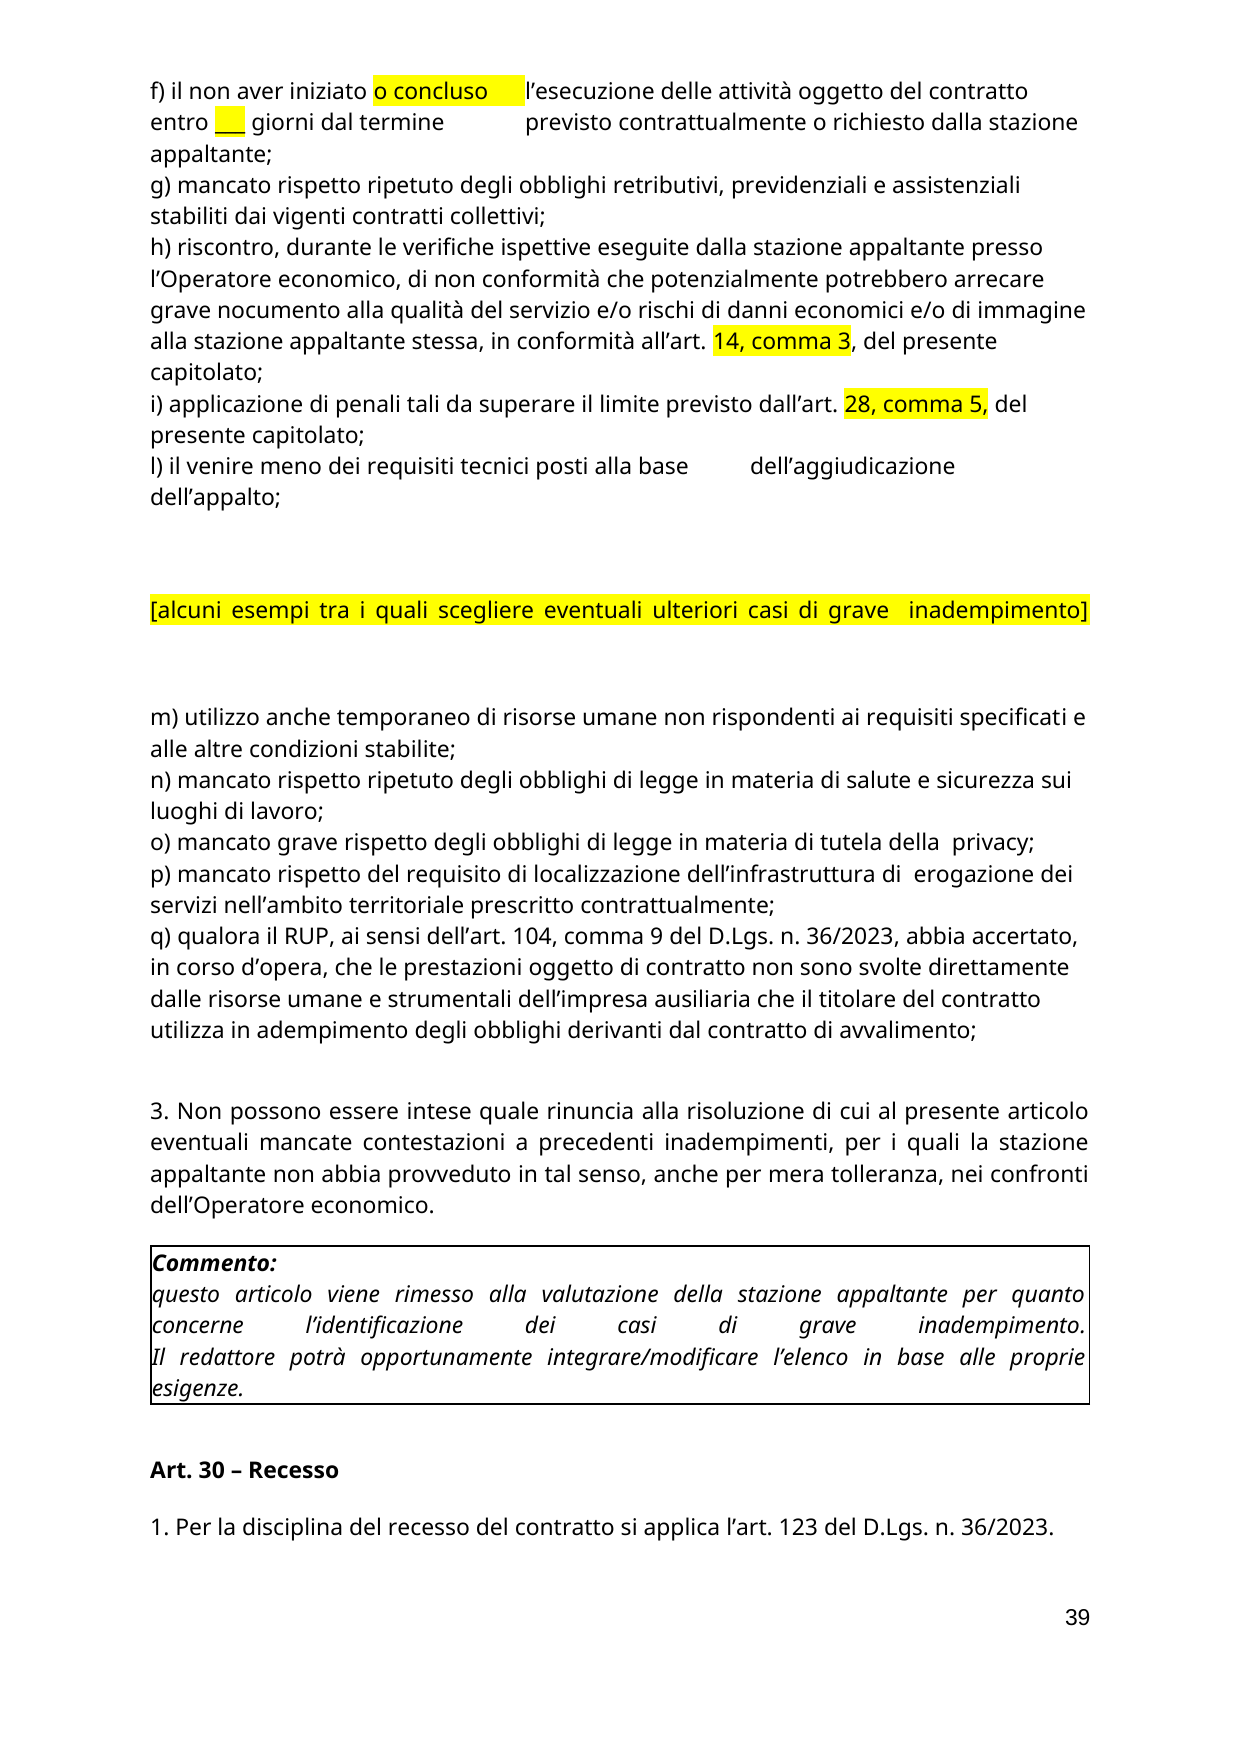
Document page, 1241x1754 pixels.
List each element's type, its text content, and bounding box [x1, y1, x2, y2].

subtitle Art. 30 – Recesso [150, 1454, 1090, 1486]
text 1. Per la disciplina del recesso del contratto si applica l’art. 123 del D.Lgs. n. 36/2023. [150, 1511, 1090, 1542]
text Commento: questo articolo viene rimesso alla valutazione della stazione appaltante per quanto concerne l’identificazione dei casi di grave inadempimento. Il redattore potrà opportunamente integrare/modificare l’elenco in base alle proprie esigenze. [152, 1247, 1089, 1403]
text m) utilizzo anche temporaneo di risorse umane non rispondenti ai requisiti specificati e alle altre condizioni stabilite; n) mancato rispetto ripetuto degli obblighi di legge in materia di salute e sicurezza sui luoghi di lavoro; o) mancato grave rispetto degli obblighi di legge in materia di tutela della privacy; p) mancato rispetto del requisito di localizzazione dell’infrastruttura di erogazione dei servizi nell’ambito territoriale prescritto contrattualmente; q) qualora il RUP, ai sensi dell’art. 104, comma 9 del D.Lgs. n. 36/2023, abbia accertato, in corso d’opera, che le prestazioni oggetto di contratto non sono svolte direttamente dalle risorse umane e strumentali dell’impresa ausiliaria che il titolare del contratto utilizza in adempimento degli obblighi derivanti dal contratto di avvalimento; [150, 701, 1090, 1045]
text 3. Non possono essere intese quale rinuncia alla risoluzione di cui al presente articolo eventuali mancate contestazioni a precedenti inadempimenti, per i quali la stazione appaltante non abbia provveduto in tal senso, anche per mera tolleranza, nei confronti dell’Operatore economico. [150, 1095, 1090, 1220]
text [alcuni esempi tra i quali scegliere eventuali ulteriori casi di grave inadempimento] [150, 562, 1090, 651]
text f) il non aver iniziato o concluso l’esecuzione delle attività oggetto del contratto entro ___ giorni dal termine previsto contrattualmente o richiesto dalla stazione appaltante; g) mancato rispetto ripetuto degli obblighi retributivi, previdenziali e assistenziali stabiliti dai vigenti contratti collettivi; h) riscontro, durante le verifiche ispettive eseguite dalla stazione appaltante presso l’Operatore economico, di non conformità che potenzialmente potrebbero arrecare grave nocumento alla qualità del servizio e/o rischi di danni economici e/o di immagine alla stazione appaltante stessa, in conformità all’art. 14, comma 3, del presente capitolato; i) applicazione di penali tali da superare il limite previsto dall’art. 28, comma 5, del presente capitolato; l) il venire meno dei requisiti tecnici posti alla base dell’aggiudicazione dell’appalto; [150, 75, 1090, 512]
